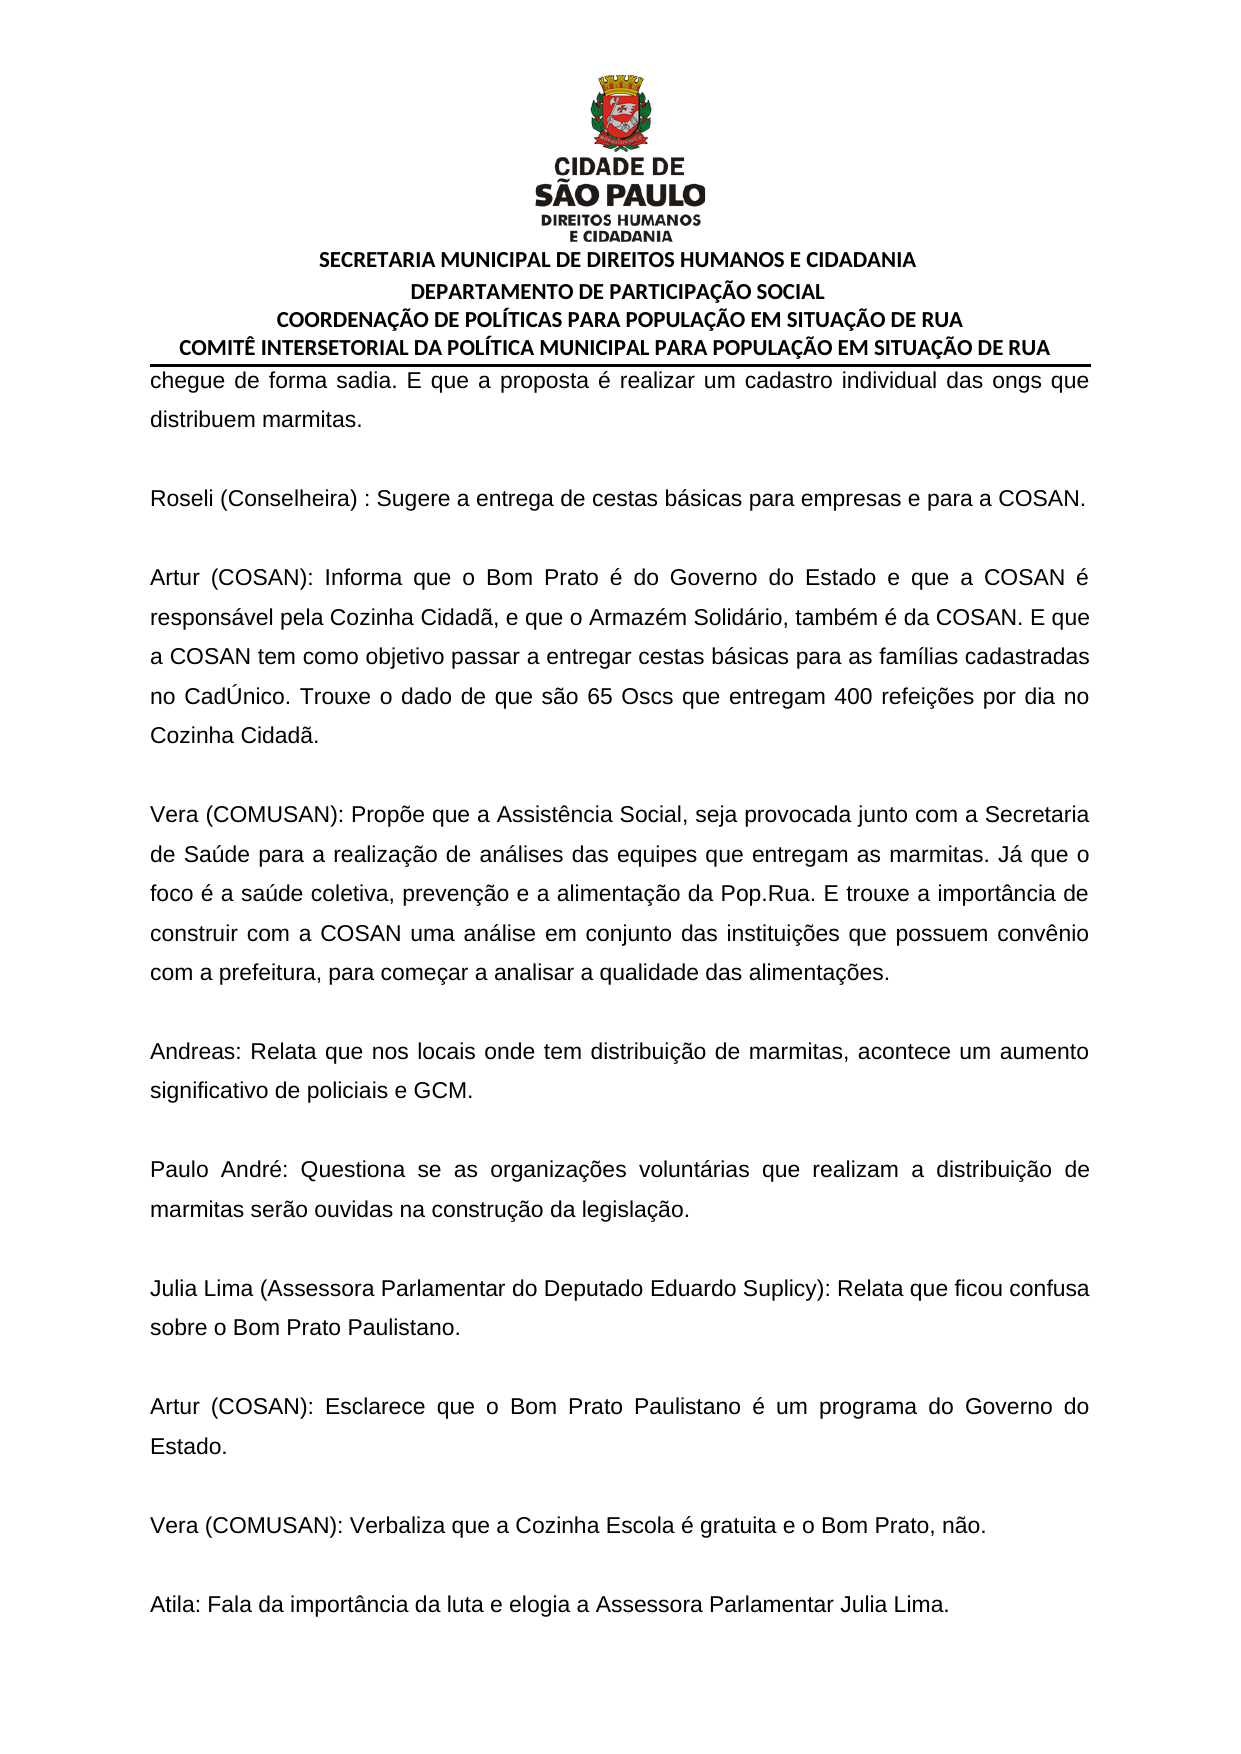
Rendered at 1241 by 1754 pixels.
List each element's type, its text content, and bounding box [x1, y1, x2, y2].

text chegue de forma sadia. E que a proposta é realizar um cadastro individual das ongs que distribuem marmitas. [150, 367, 1091, 433]
text Paulo André: Questiona se as organizações voluntárias que realizam a distribuição de marmitas serão ouvidas na construção da legislação. [150, 1156, 1091, 1222]
text Julia Lima (Assessora Parlamentar do Deputado Eduardo Suplicy): Relata que ficou confusa sobre o Bom Prato Paulistano. [150, 1275, 1091, 1341]
text Andreas: Relata que nos locais onde tem distribuição de marmitas, acontece um aumento significativo de policiais e GCM. [150, 1038, 1091, 1104]
text Artur (COSAN): Informa que o Bom Prato é do Governo do Estado e que a COSAN é responsável pela Cozinha Cidadã, e que o Armazém Solidário, também é da COSAN. E que a COSAN tem como objetivo passar a entregar cestas básicas para as famílias cadastradas no CadÚnico. Trouxe o dado de que são 65 Oscs que entregam 400 refeições por dia no Cozinha Cidadã. [150, 564, 1091, 748]
text Atila: Fala da importância da luta e elogia a Assessora Parlamentar Julia Lima. [150, 1591, 1091, 1617]
text Roseli (Conselheira) : Sugere a entrega de cestas básicas para empresas e para a COSAN. [150, 485, 1091, 512]
text Vera (COMUSAN): Propõe que a Assistência Social, seja provocada junto com a Secretaria de Saúde para a realização de análises das equipes que entregam as marmitas. Já que o foco é a saúde coletiva, prevenção e a alimentação da Pop.Rua. E trouxe a importância de construir com a COSAN uma análise em conjunto das instituições que possuem convênio com a prefeitura, para começar a analisar a qualidade das alimentações. [150, 801, 1091, 985]
text Vera (COMUSAN): Verbaliza que a Cozinha Escola é gratuita e o Bom Prato, não. [150, 1512, 1091, 1538]
text Artur (COSAN): Esclarece que o Bom Prato Paulistano é um programa do Governo do Estado. [150, 1393, 1091, 1459]
